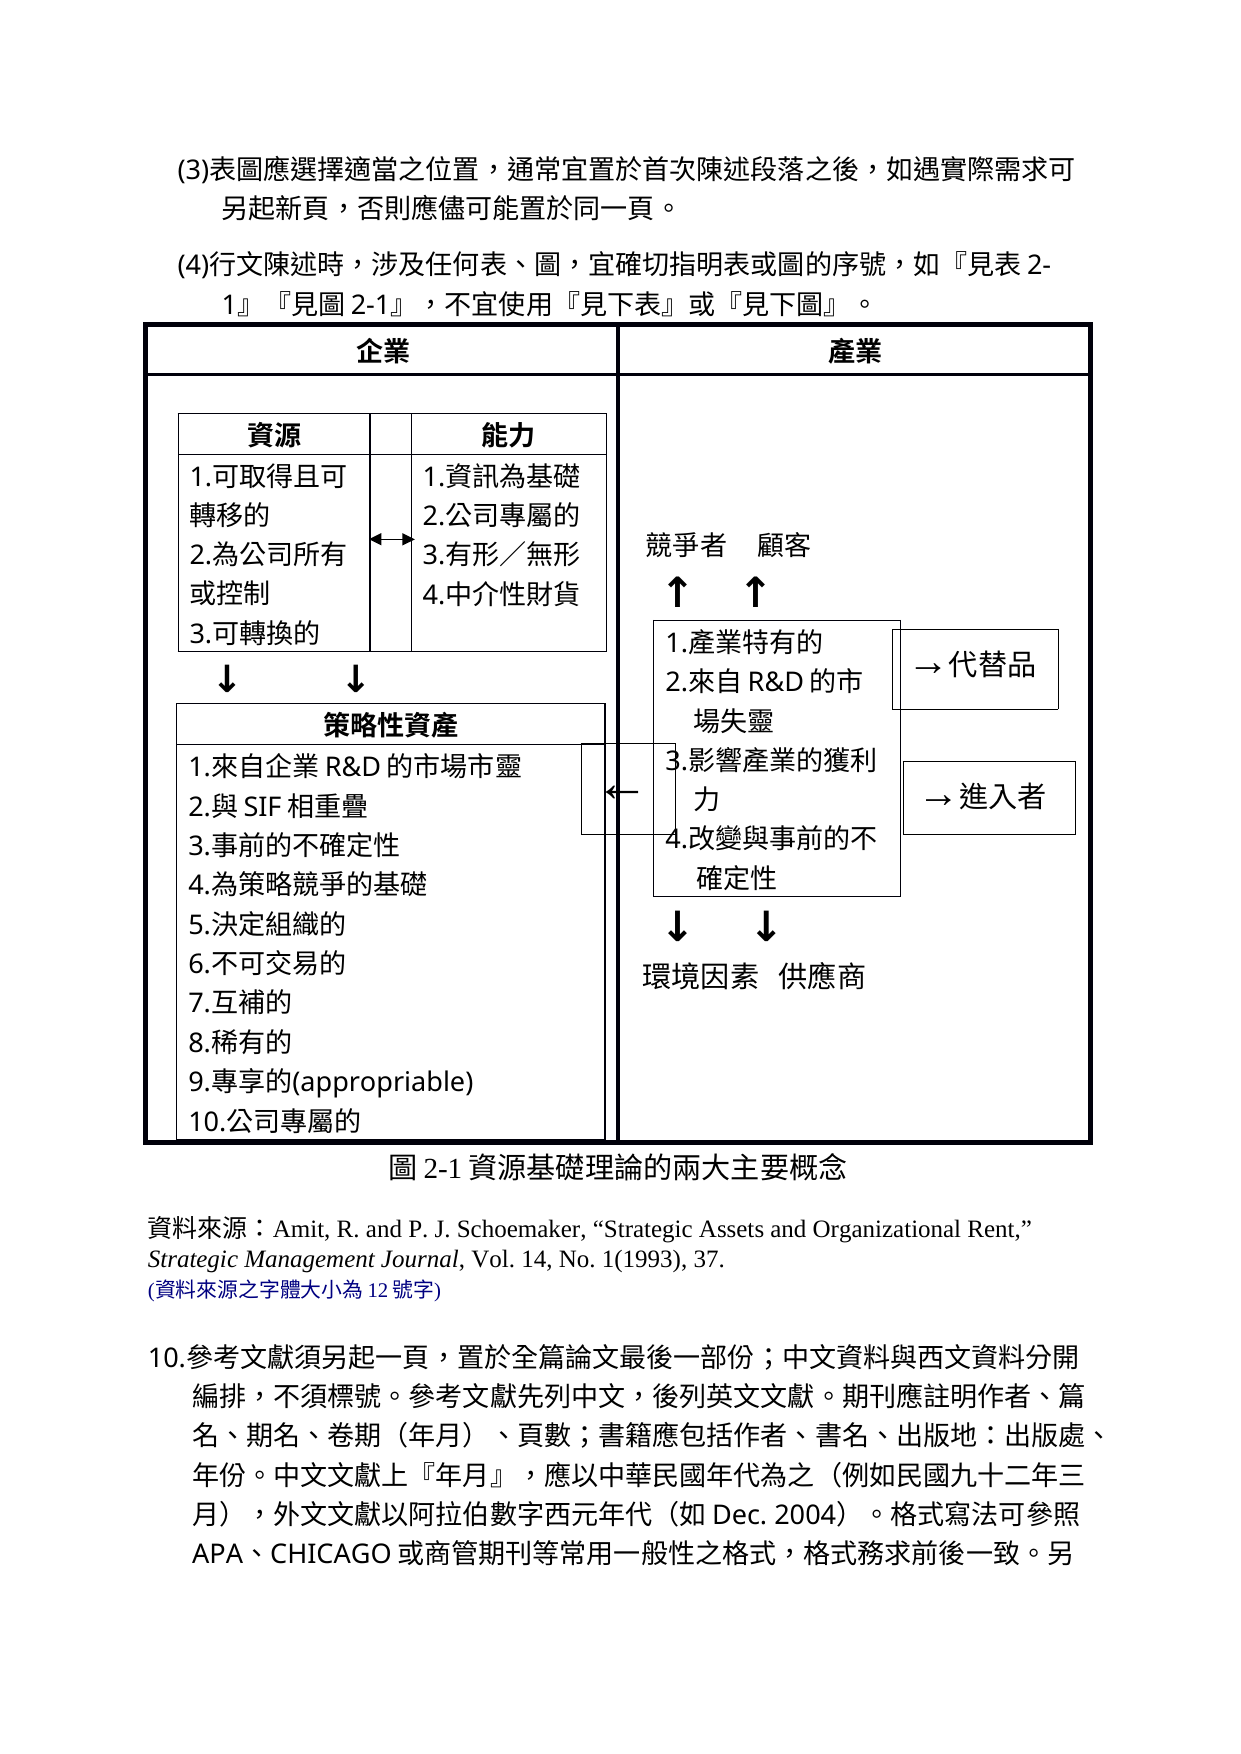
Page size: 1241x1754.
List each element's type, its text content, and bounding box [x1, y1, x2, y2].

table_cell [371, 455, 411, 651]
table_cell 1.來自企業R&D的市場市靈 2.與SIF相重疊 3.事前的不確定性 4.為策略競爭的基礎 5.決定組織的 6.不可交易的 7.互補的 8.稀有的 9.專享的(appropriable) 10.公司專屬的 [177, 745, 604, 1139]
table_header 產業 [620, 327, 1088, 373]
table_cell 1.資訊為基礎 2.公司專屬的 3.有形／無形 4.中介性財貨 [412, 455, 606, 651]
text 圖2-1資源基礎理論的兩大主要概念 [148, 1145, 1092, 1187]
text 10.參考文獻須另起一頁，置於全篇論文最後一部份；中文資料與西文資料分開編排，不須標號。參考文獻先列中文，後列英文文獻。期刊應註明作者、篇名、期名、卷期（年月）、頁數；書籍應包括作者、書名、出版地：出版處、年份。中文文獻上『年月』，應以中華民國年代為之（例如民國九十二年三月），外文文獻以阿拉伯數字西元年代（如Dec. 2004）。格式寫法可參照APA、CHICAGO或商管期刊等常用一般性之格式，格式務求前後一致。另可利用圖書館提供參考文獻之格式：請上學校圖書館→電子資源→電子資源入口網站(ERMG)→登入帳號密碼→電子資源查詢系統→書目管理軟體→EndNote (EN) 下載使用。（只提供參考用，請確實依指導教授規定辦理。） [148, 1336, 1092, 1571]
table_header 企業 [148, 327, 616, 373]
table_header [371, 414, 411, 453]
table_cell 競爭者 顧客 ↑ ↑ ↓ ↓ 環境因素 供應商 [620, 376, 1088, 1140]
table_cell ↓ ↓ [148, 376, 616, 1140]
text (3)表圖應選擇適當之位置，通常宜置於首次陳述段落之後，如遇實際需求可另起新頁，否則應儘可能置於同一頁。 [177, 148, 1092, 226]
table_header 能力 [412, 414, 606, 453]
table_header 資源 [179, 414, 369, 453]
text (資料來源之字體大小為12號字) [148, 1273, 1092, 1303]
text 資料來源：Amit, R. and P. J. Schoemaker, “Strategic Assets and Organizational Rent,” Strategic Management Journal, Vol. 14, No. 1(1993), 37. [148, 1208, 1092, 1273]
text (4)行文陳述時，涉及任何表、圖，宜確切指明表或圖的序號，如『見表2-1』『見圖2-1』，不宜使用『見下表』或『見下圖』。 [177, 243, 1092, 322]
table_header 1.產業特有的 2.來自R&D的市場失靈 3.影響產業的獲利力 4.改變與事前的不確定性 [654, 621, 900, 896]
table_cell 1.可取得且可轉移的 2.為公司所有或控制 3.可轉換的 [179, 455, 369, 651]
table_header 策略性資產 [177, 704, 604, 744]
